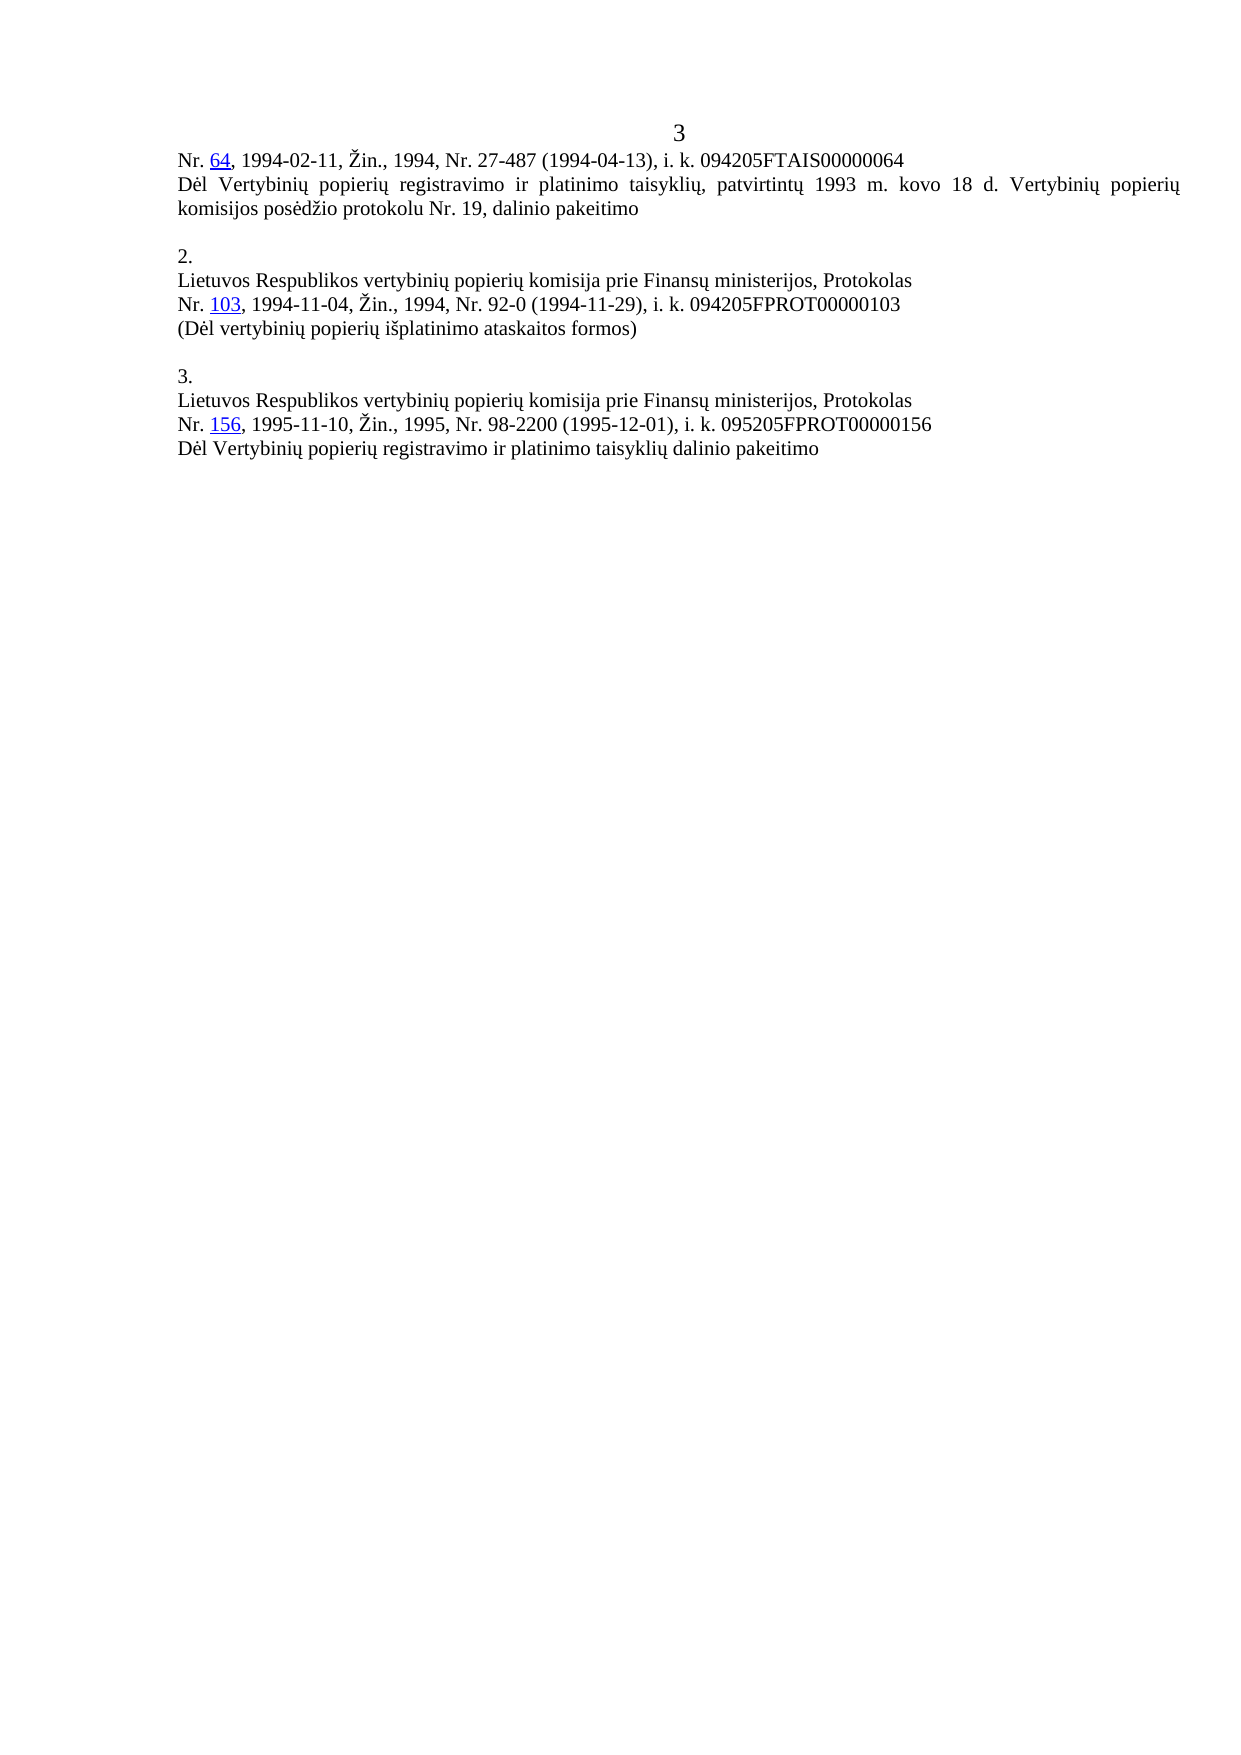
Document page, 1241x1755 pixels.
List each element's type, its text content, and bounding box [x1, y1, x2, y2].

text Nr. 156, 1995-11-10, Žin., 1995, Nr. 98-2200 (1995-12-01), i. k. 095205FPROT00000156 [177, 412, 1181, 436]
text 2. [177, 244, 1181, 268]
text 3. [177, 364, 1181, 388]
text Lietuvos Respublikos vertybinių popierių komisija prie Finansų ministerijos, Protokolas [177, 388, 1181, 412]
text Nr. 103, 1994-11-04, Žin., 1994, Nr. 92-0 (1994-11-29), i. k. 094205FPROT00000103 [177, 292, 1181, 316]
text (Dėl vertybinių popierių išplatinimo ataskaitos formos) [177, 316, 1181, 340]
text Lietuvos Respublikos vertybinių popierių komisija prie Finansų ministerijos, Protokolas [177, 268, 1181, 292]
text Nr. 64, 1994-02-11, Žin., 1994, Nr. 27-487 (1994-04-13), i. k. 094205FTAIS00000064 [177, 148, 1181, 172]
text Dėl Vertybinių popierių registravimo ir platinimo taisyklių, patvirtintų 1993 m. kovo 18 d. Vertybinių popierių komisijos posėdžio protokolu Nr. 19, dalinio pakeitimo [177, 172, 1181, 220]
text Dėl Vertybinių popierių registravimo ir platinimo taisyklių dalinio pakeitimo [177, 436, 1181, 460]
